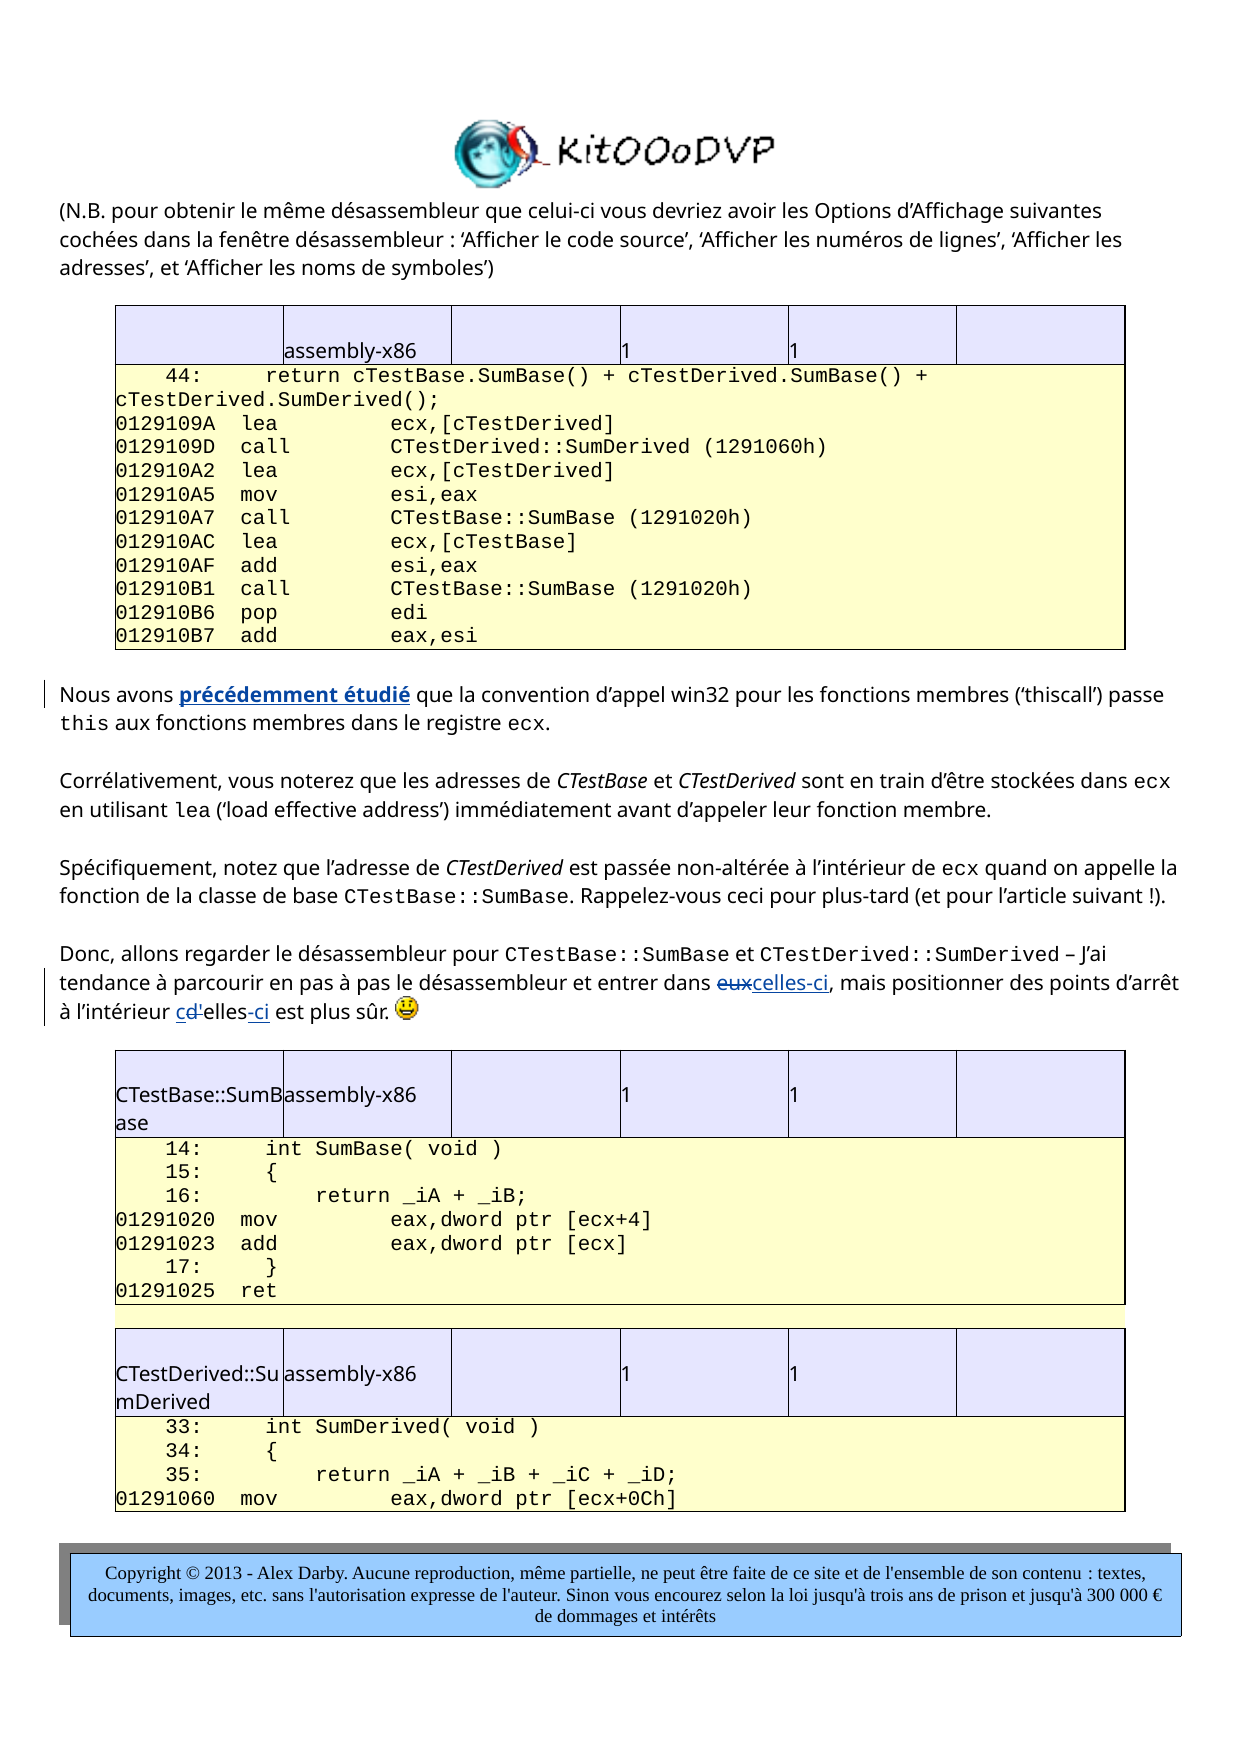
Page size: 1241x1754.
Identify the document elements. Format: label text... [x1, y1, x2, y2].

text Spécifiquement, notez que l’adresse de CTestDerived est passée non-altérée à l’intérieur de ecx quand on appelle la fonction de la classe de base CTestBase::SumBase. Rappelez-vous ceci pour plus-tard (et pour l’article suivant !). [59, 853, 1181, 910]
table_header [452, 1051, 620, 1137]
table_header 1 [621, 1329, 788, 1416]
table_header CTestBase::SumBase [116, 1051, 283, 1137]
picture [395, 996, 419, 1020]
table_header [957, 1329, 1124, 1416]
text Corrélativement, vous noterez que les adresses de CTestBase et CTestDerived sont en train d’être stockées dans ecx en utilisant lea (‘load effective address’) immédiatement avant d’appeler leur fonction membre. [59, 766, 1181, 823]
table_header assembly-x86 [284, 1329, 451, 1416]
text Nous avons précédemment étudié que la convention d’appel win32 pour les fonctions membres (‘thiscall’) passe this aux fonctions membres dans le registre ecx. [59, 680, 1181, 737]
table_header [452, 306, 620, 364]
table_header [116, 306, 283, 364]
table_header [957, 1051, 1124, 1137]
table_header 1 [621, 306, 788, 364]
table_header 1 [789, 1051, 956, 1137]
table_header 1 [789, 1329, 956, 1416]
text Donc, allons regarder le désassembleur pour CTestBase::SumBase et CTestDerived::SumDerived – J’ai tendance à parcourir en pas à pas le désassembleur et entrer dans celles-ci, mais positionner des points d’arrêt à l’intérieur celles-ci est plus sûr. [59, 939, 1181, 1026]
table_header assembly-x86 [284, 1051, 451, 1137]
table_header assembly-x86 [284, 306, 451, 364]
table_header 1 [621, 1051, 788, 1137]
table_header [452, 1329, 620, 1416]
picture [453, 118, 781, 191]
table_header [957, 306, 1124, 364]
table_header CTestDerived::SumDerived [116, 1329, 283, 1416]
text (N.B. pour obtenir le même désassembleur que celui-ci vous devriez avoir les Options d’Affichage suivantes cochées dans la fenêtre désassembleur : ‘Afficher le code source’, ‘Afficher les numéros de lignes’, ‘Afficher les adresses’, et ‘Afficher les noms de symboles’) [59, 196, 1181, 282]
table_header 1 [789, 306, 956, 364]
